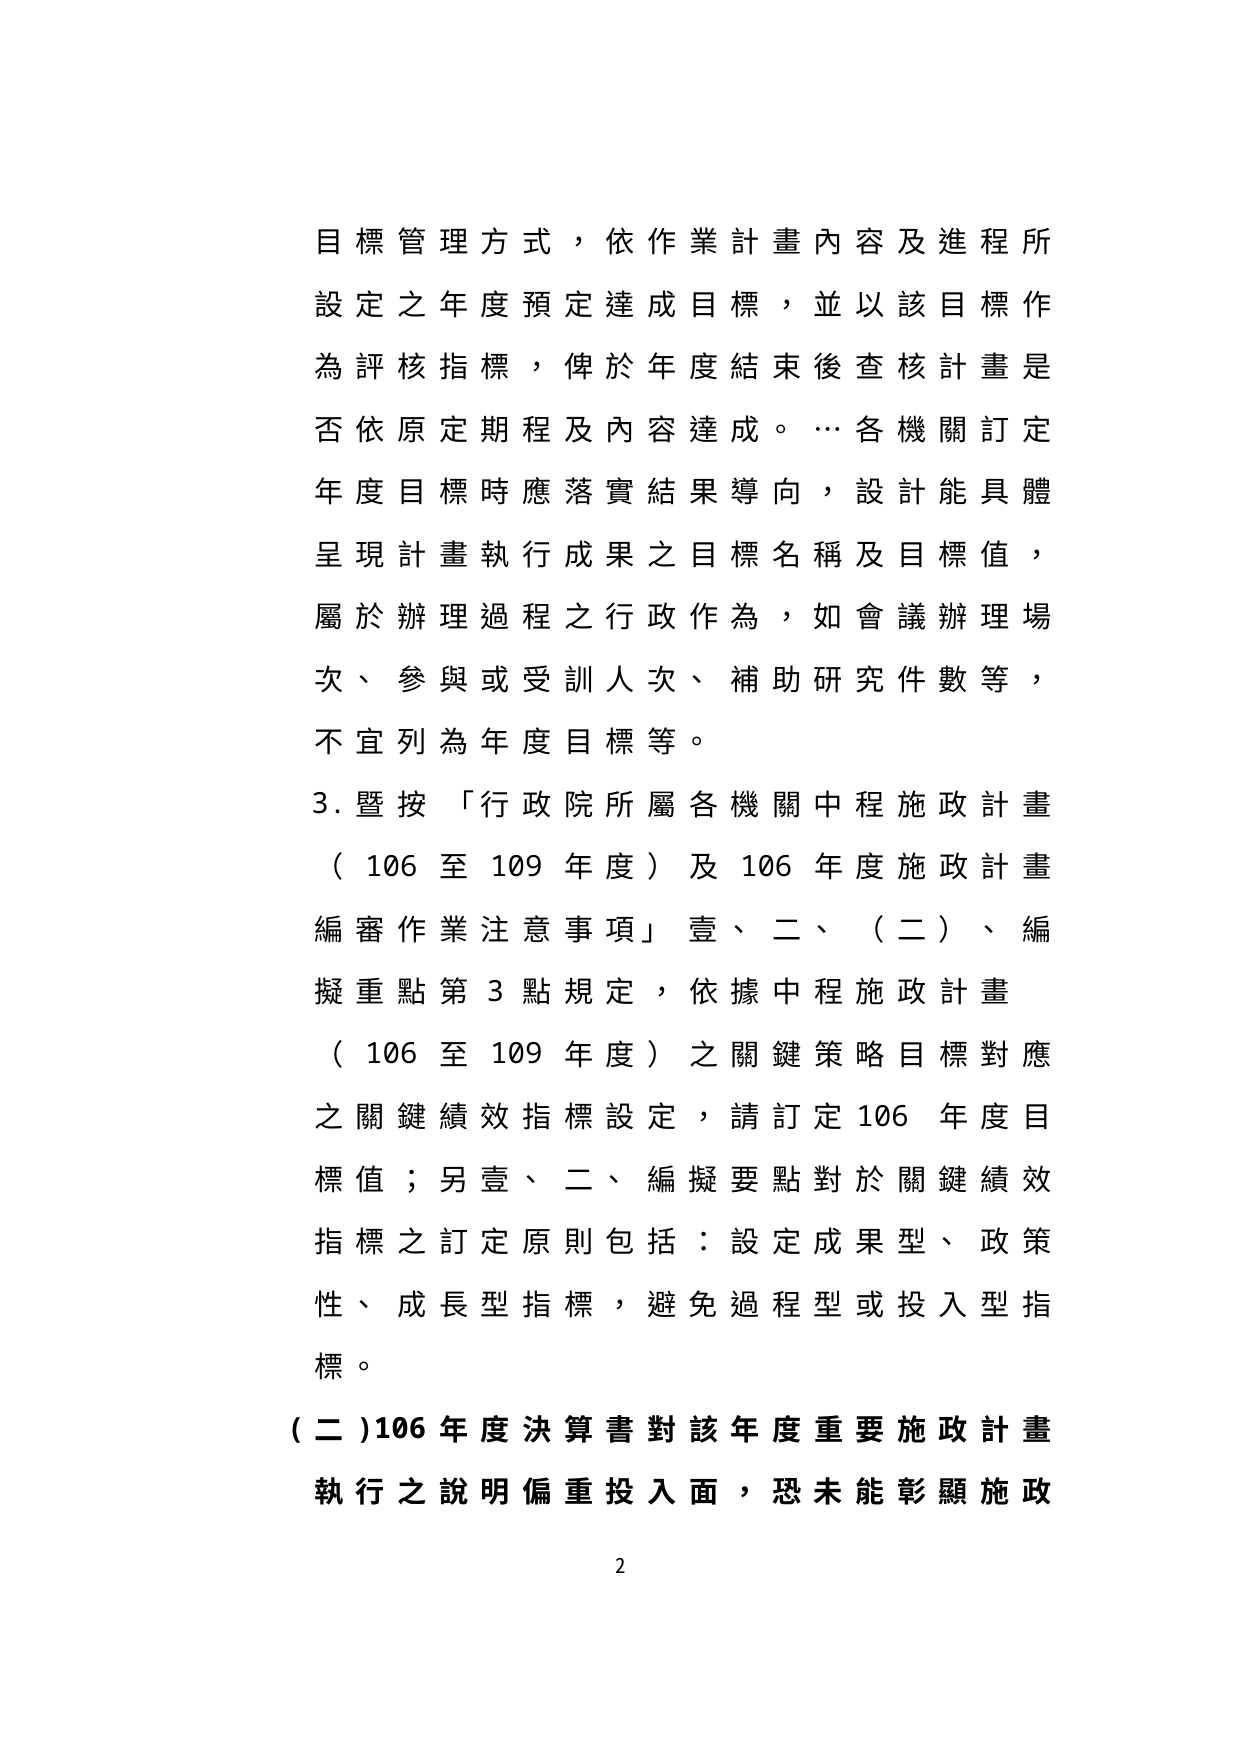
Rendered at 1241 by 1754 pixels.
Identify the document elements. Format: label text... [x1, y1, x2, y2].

text 2.另按「行政院所屬各機關政院管制計畫評核指標及報告格式」參、評核指標之二、（一）規定略以，年度目標係指各機關採目標管理方式，依作業計畫內容及進程所設定之年度預定達成目標，並以該目標作為評核指標，俾於年度結束後查核計畫是否依原定期程及內容達成。…各機關訂定年度目標時應落實結果導向，設計能具體呈現計畫執行成果之目標名稱及目標值，屬於辦理過程之行政作為，如會議辦理場次、參與或受訓人次、補助研究件數等，不宜列為年度目標等。 [271, 198, 1058, 761]
text 3.暨按「行政院所屬各機關中程施政計畫（106至109年度）及106年度施政計畫編審作業注意事項」壹、二、（二）、編擬重點第3點規定，依據中程施政計畫（106至109年度）之關鍵策略目標對應之關鍵績效指標設定，請訂定106 年度目標值；另壹、二、編擬要點對於關鍵績效指標之訂定原則包括：設定成果型、政策性、成長型指標，避免過程型或投入型指標。 [271, 761, 1058, 1386]
text (二)106年度決算書對該年度重要施政計畫執行之說明偏重投入面，恐未能彰顯施政 [242, 1386, 1058, 1511]
